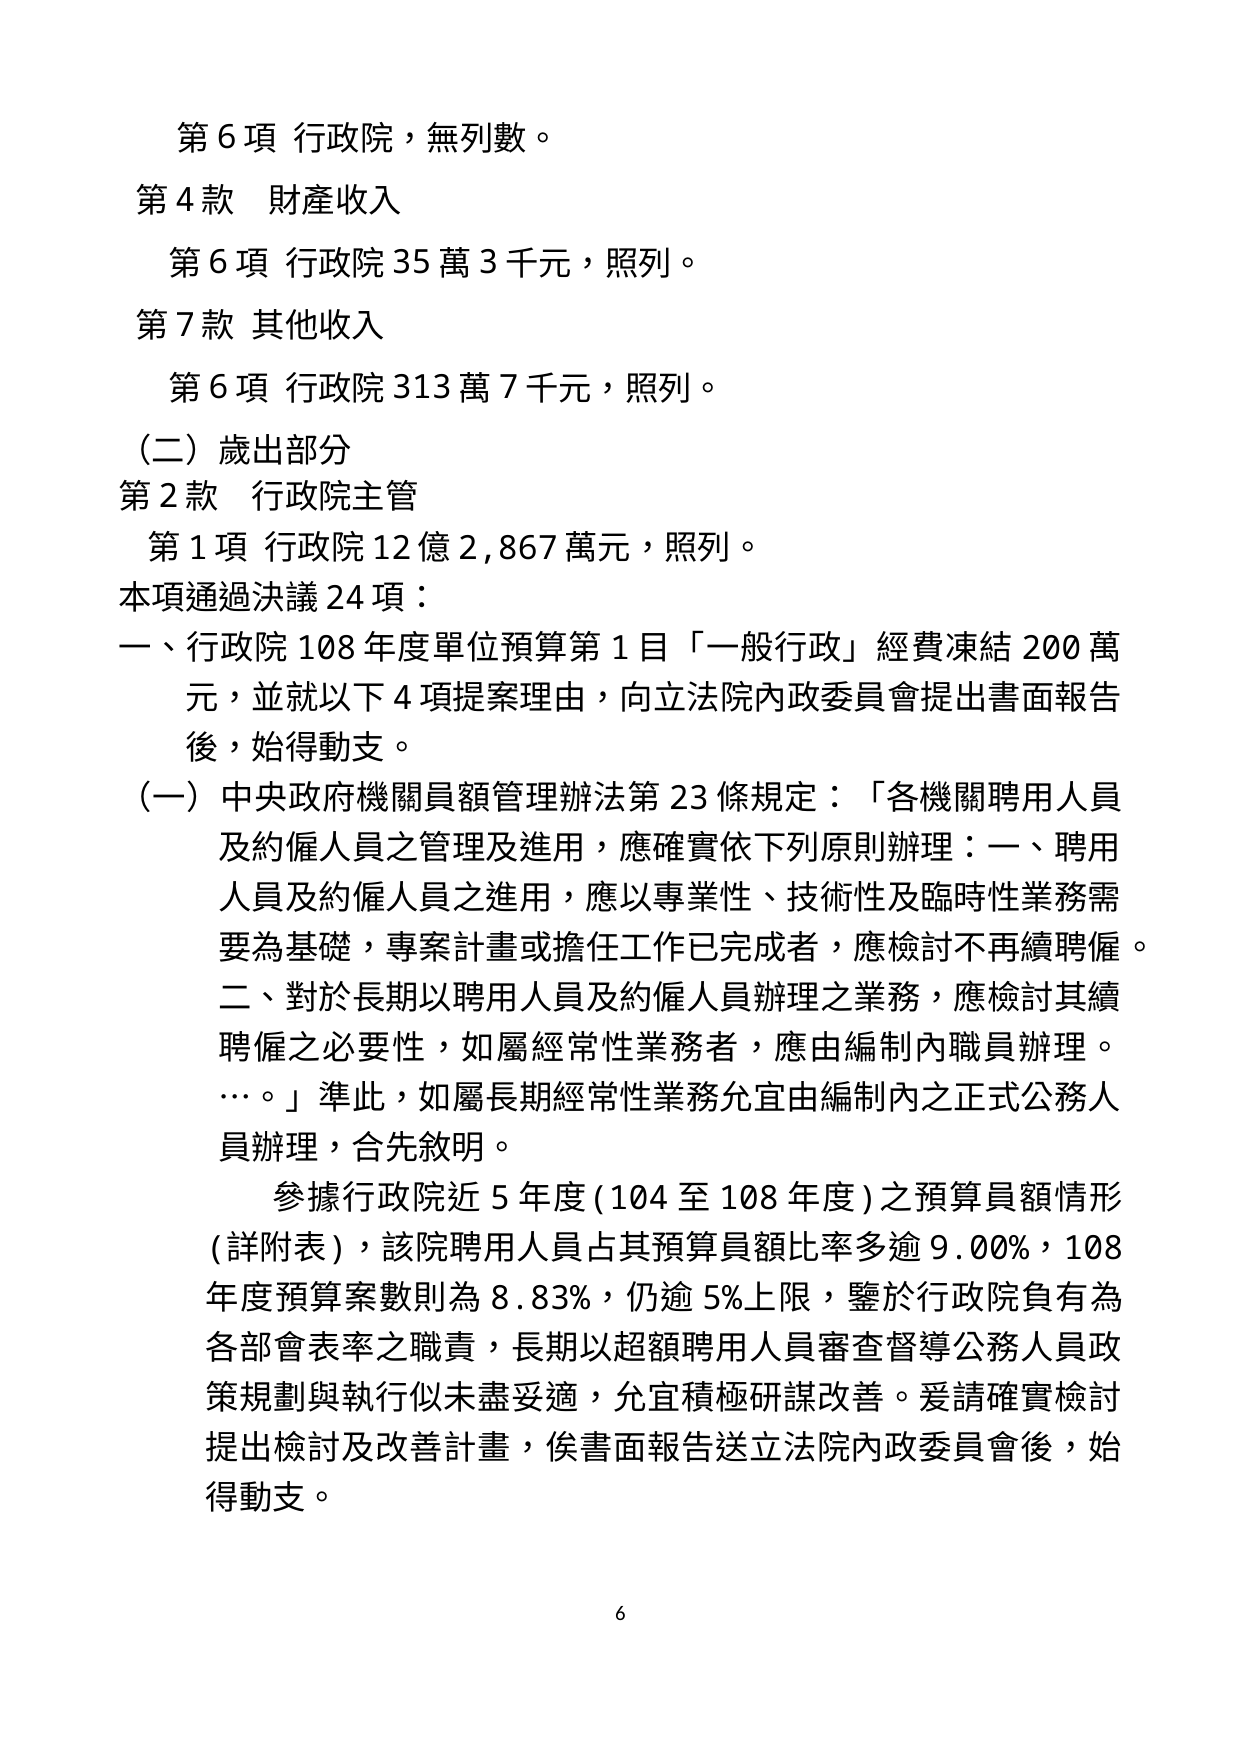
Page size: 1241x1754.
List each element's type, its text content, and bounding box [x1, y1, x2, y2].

text 第6項 行政院，無列數。 [177, 94, 1122, 157]
text （二）歲出部分 [118, 407, 1123, 469]
text （一）中央政府機關員額管理辦法第23條規定：「各機關聘用人員及約僱人員之管理及進用，應確實依下列原則辦理：一、聘用人員及約僱人員之進用，應以專業性、技術性及臨時性業務需要為基礎，專案計畫或擔任工作已完成者，應檢討不再續聘僱。二、對於長期以聘用人員及約僱人員辦理之業務，應檢討其續聘僱之必要性，如屬經常性業務者，應由編制內職員辦理。…。」準此，如屬長期經常性業務允宜由編制內之正式公務人員辦理，合先敘明。 [118, 769, 1123, 1169]
text 第7款 其他收入 [118, 282, 1123, 344]
text 第6項 行政院35萬3千元，照列。 [118, 219, 1123, 282]
text 第2款 行政院主管 [118, 469, 1072, 519]
text 第6項 行政院313萬7千元，照列。 [168, 344, 1123, 407]
text 第4款 財產收入 [135, 157, 1122, 219]
text 一、行政院108年度單位預算第1目「一般行政」經費凍結200萬元，並就以下4項提案理由，向立法院內政委員會提出書面報告後，始得動支。 [118, 619, 1122, 769]
text 本項通過決議24項： [118, 569, 1072, 619]
text 第1項 行政院12億2,867萬元，照列。 [148, 519, 1072, 569]
text 參據行政院近5年度(104至108年度)之預算員額情形(詳附表)，該院聘用人員占其預算員額比率多逾9.00%，108年度預算案數則為8.83%，仍逾5%上限，鑒於行政院負有為各部會表率之職責，長期以超額聘用人員審查督導公務人員政策規劃與執行似未盡妥適，允宜積極研謀改善。爰請確實檢討提出檢討及改善計畫，俟書面報告送立法院內政委員會後，始得動支。 [206, 1169, 1123, 1519]
